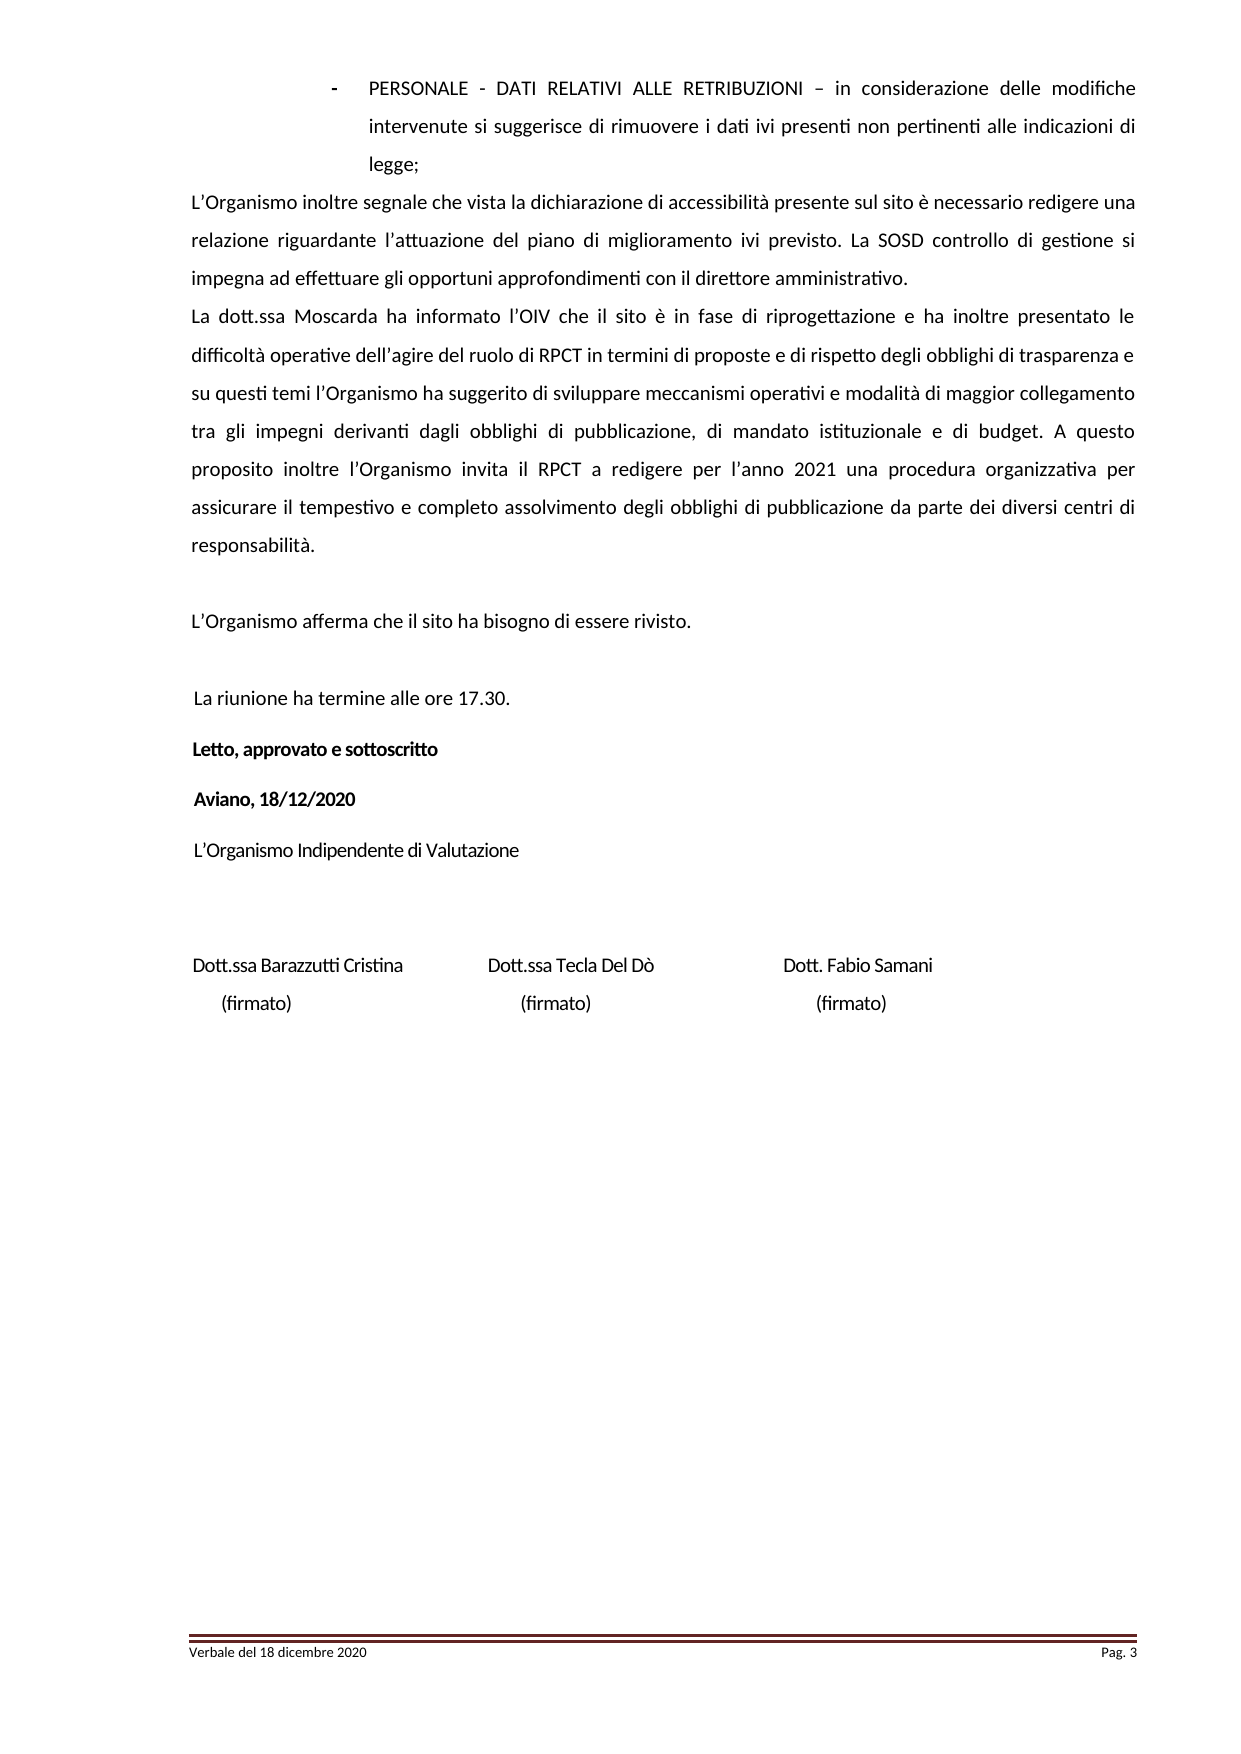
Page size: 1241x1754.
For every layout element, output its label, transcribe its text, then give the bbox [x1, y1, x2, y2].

text Dott.ssa Barazzutti Cristina Dott.ssa Tecla Del Dò Dott. Fabio Samani [192, 952, 1137, 977]
text Letto, approvato e sottoscritto [192, 736, 1137, 761]
text L’Organismo afferma che il sito ha bisogno di essere rivisto. [191, 609, 1137, 634]
text L’Organismo Indipendente di Valutazione [193, 837, 1137, 863]
text (firmato) (firmato) (firmato) [192, 990, 1137, 1015]
text La riunione ha termine alle ore 17.30. [193, 685, 1138, 710]
list PERSONALE - DATI RELATIVI ALLE RETRIBUZIONI – in considerazione delle modifiche intervenute si suggerisce di rimuovere i dati ivi presenti non pertinenti alle indicazioni di legge; [331, 75, 1137, 177]
text La dott.ssa Moscarda ha informato l’OIV che il sito è in fase di riprogettazione e ha inoltre presentato le difficoltà operative dell’agire del ruolo di RPCT in termini di proposte e di rispetto degli obblighi di trasparenza e su questi temi l’Organismo ha suggerito di sviluppare meccanismi operativi e modalità di maggior collegamento tra gli impegni derivanti dagli obblighi di pubblicazione, di mandato istituzionale e di budget. A questo proposito inoltre l’Organismo invita il RPCT a redigere per l’anno 2021 una procedura organizzativa per assicurare il tempestivo e completo assolvimento degli obblighi di pubblicazione da parte dei diversi centri di responsabilità. [191, 304, 1137, 558]
text L’Organismo inoltre segnale che vista la dichiarazione di accessibilità presente sul sito è necessario redigere una relazione riguardante l’attuazione del piano di miglioramento ivi previsto. La SOSD controllo di gestione si impegna ad effettuare gli opportuni approfondimenti con il direttore amministrativo. [191, 189, 1137, 291]
text Aviano, 18/12/2020 [193, 787, 1137, 812]
